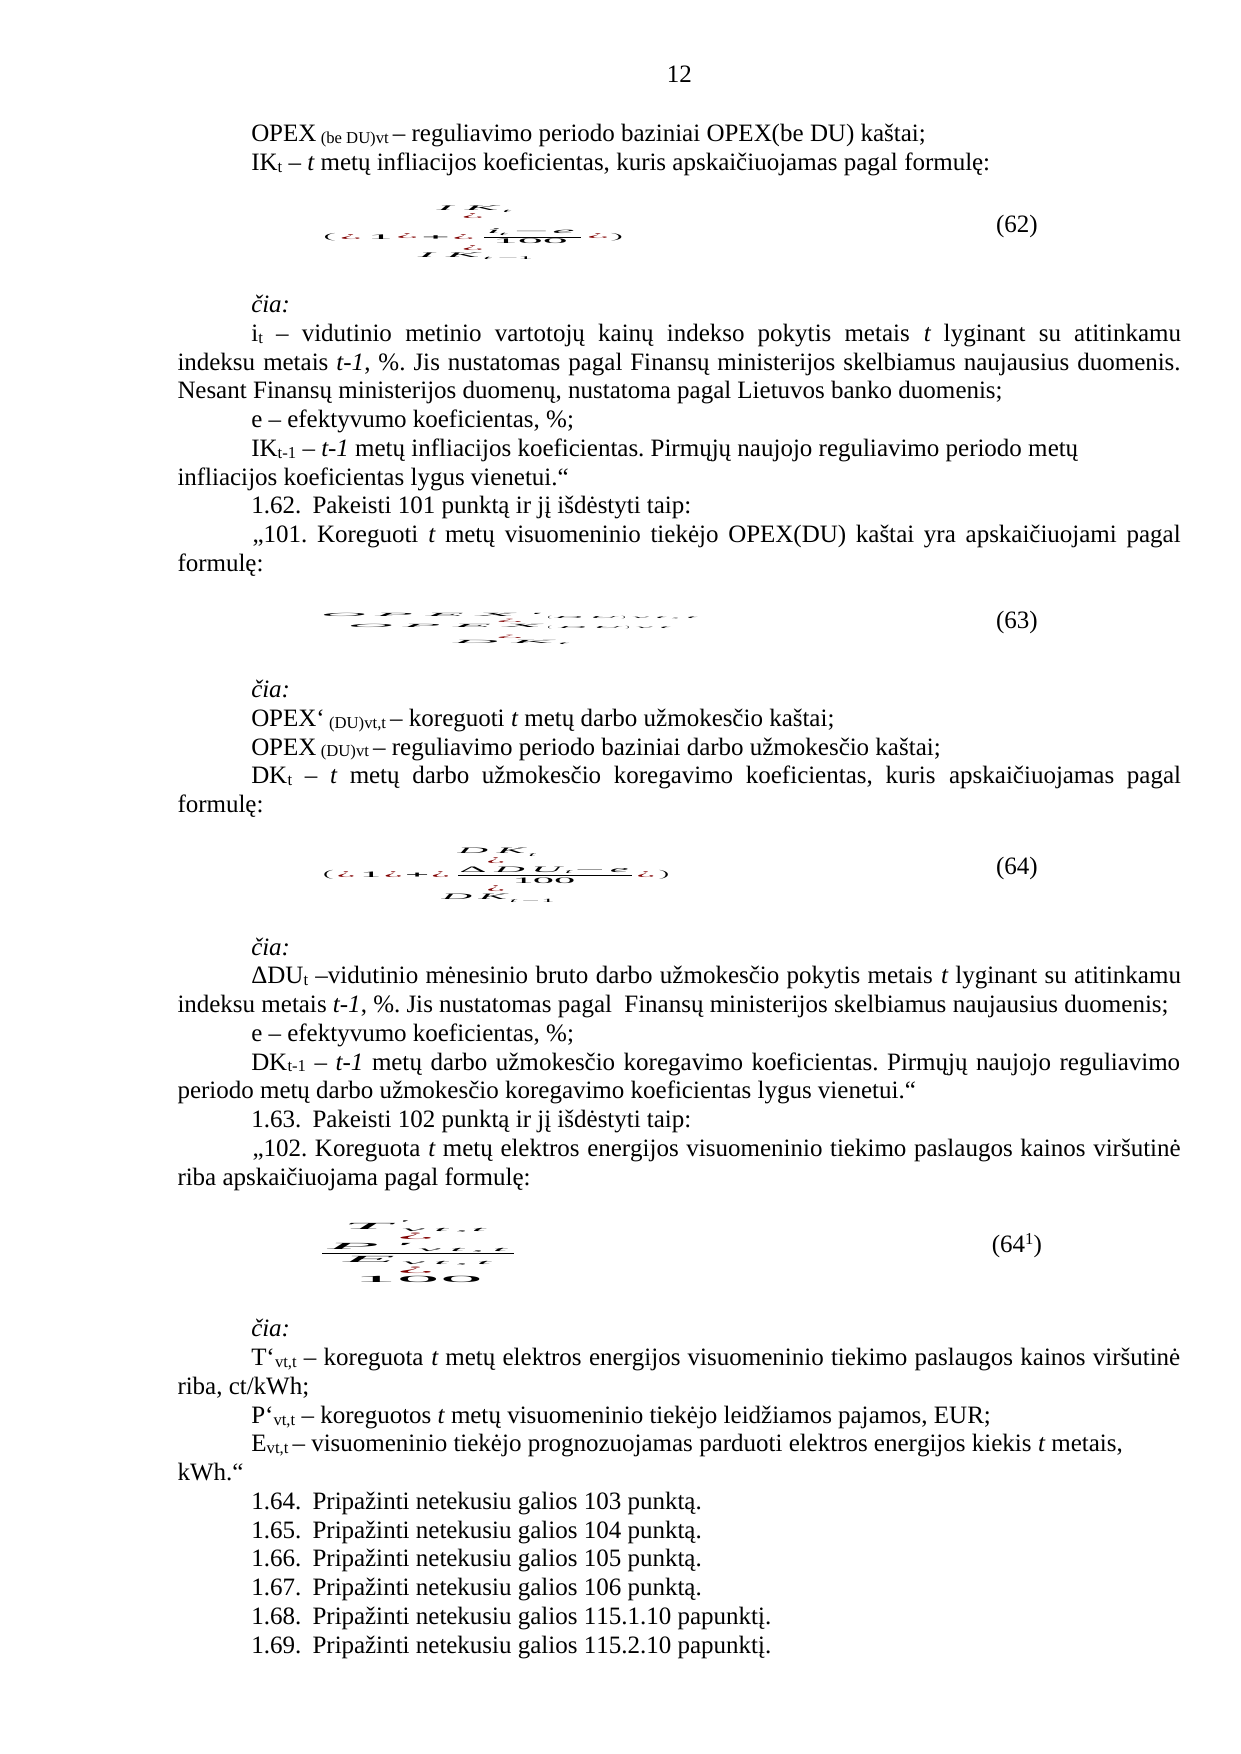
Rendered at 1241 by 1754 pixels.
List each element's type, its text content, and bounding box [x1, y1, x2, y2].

text OPEX (be DU)vt – reguliavimo periodo baziniai OPEX(be DU) kaštai; [177, 118, 1181, 147]
text e – efektyvumo koeficientas, %; [177, 1018, 1181, 1047]
text P‘vt,t – koreguotos t metų visuomeninio tiekėjo leidžiamos pajamos, EUR; [177, 1400, 1181, 1428]
text OPEX‘ (DU)vt,t – koreguoti t metų darbo užmokesčio kaštai; [177, 703, 1181, 732]
text e – efektyvumo koeficientas, %; [177, 404, 1181, 433]
text 1.68. Pripažinti netekusiu galios 115.1.10 papunktį. [177, 1601, 1181, 1630]
text IKt-1 – t-1 metų infliacijos koeficientas. Pirmųjų naujojo reguliavimo periodo metų infliacijos koeficientas lygus vienetui.“ [177, 433, 1181, 491]
text T‘vt,t – koreguota t metų elektros energijos visuomeninio tiekimo paslaugos kainos viršutinė riba, ct/kWh; [177, 1342, 1181, 1400]
text čia: [177, 289, 1181, 318]
text čia: [177, 932, 1181, 960]
text „102. Koreguota t metų elektros energijos visuomeninio tiekimo paslaugos kainos viršutinė riba apskaičiuojama pagal formulę: [177, 1133, 1181, 1190]
text Evt,t – visuomeninio tiekėjo prognozuojamas parduoti elektros energijos kiekis t metais, kWh.“ [177, 1428, 1181, 1486]
text OPEX (DU)vt – reguliavimo periodo baziniai darbo užmokesčio kaštai; [177, 732, 1181, 760]
text 1.62. Pakeisti 101 punktą ir jį išdėstyti taip: [177, 491, 1181, 519]
text IKt – t metų infliacijos koeficientas, kuris apskaičiuojamas pagal formulę: [177, 147, 1181, 176]
text 1.64. Pripažinti netekusiu galios 103 punktą. [177, 1486, 1181, 1515]
text (641) [177, 1219, 1181, 1285]
text čia: [177, 674, 1181, 703]
text ΔDUt –vidutinio mėnesinio bruto darbo užmokesčio pokytis metais t lyginant su atitinkamu indeksu metais t-1, %. Jis nustatomas pagal Finansų ministerijos skelbiamus naujausius duomenis; [177, 960, 1181, 1018]
text (64) [177, 847, 1181, 903]
text 1.65. Pripažinti netekusiu galios 104 punktą. [177, 1515, 1181, 1543]
text „101. Koreguoti t metų visuomeninio tiekėjo OPEX(DU) kaštai yra apskaičiuojami pagal formulę: [177, 519, 1181, 577]
text DKt – t metų darbo užmokesčio koregavimo koeficientas, kuris apskaičiuojamas pagal formulę: [177, 760, 1181, 818]
text 1.69. Pripažinti netekusiu galios 115.2.10 papunktį. [177, 1630, 1181, 1658]
text čia: [177, 1313, 1181, 1342]
text it – vidutinio metinio vartotojų kainų indekso pokytis metais t lyginant su atitinkamu indeksu metais t-1, %. Jis nustatomas pagal Finansų ministerijos skelbiamus naujausius duomenis. Nesant Finansų ministerijos duomenų, nustatoma pagal Lietuvos banko duomenis; [177, 318, 1181, 404]
text (63) [177, 606, 1181, 645]
text 1.67. Pripažinti netekusiu galios 106 punktą. [177, 1572, 1181, 1601]
text 1.63. Pakeisti 102 punktą ir jį išdėstyti taip: [177, 1104, 1181, 1133]
text (62) [177, 204, 1181, 261]
text 1.66. Pripažinti netekusiu galios 105 punktą. [177, 1543, 1181, 1572]
text DKt-1 – t-1 metų darbo užmokesčio koregavimo koeficientas. Pirmųjų naujojo reguliavimo periodo metų darbo užmokesčio koregavimo koeficientas lygus vienetui.“ [177, 1047, 1181, 1104]
